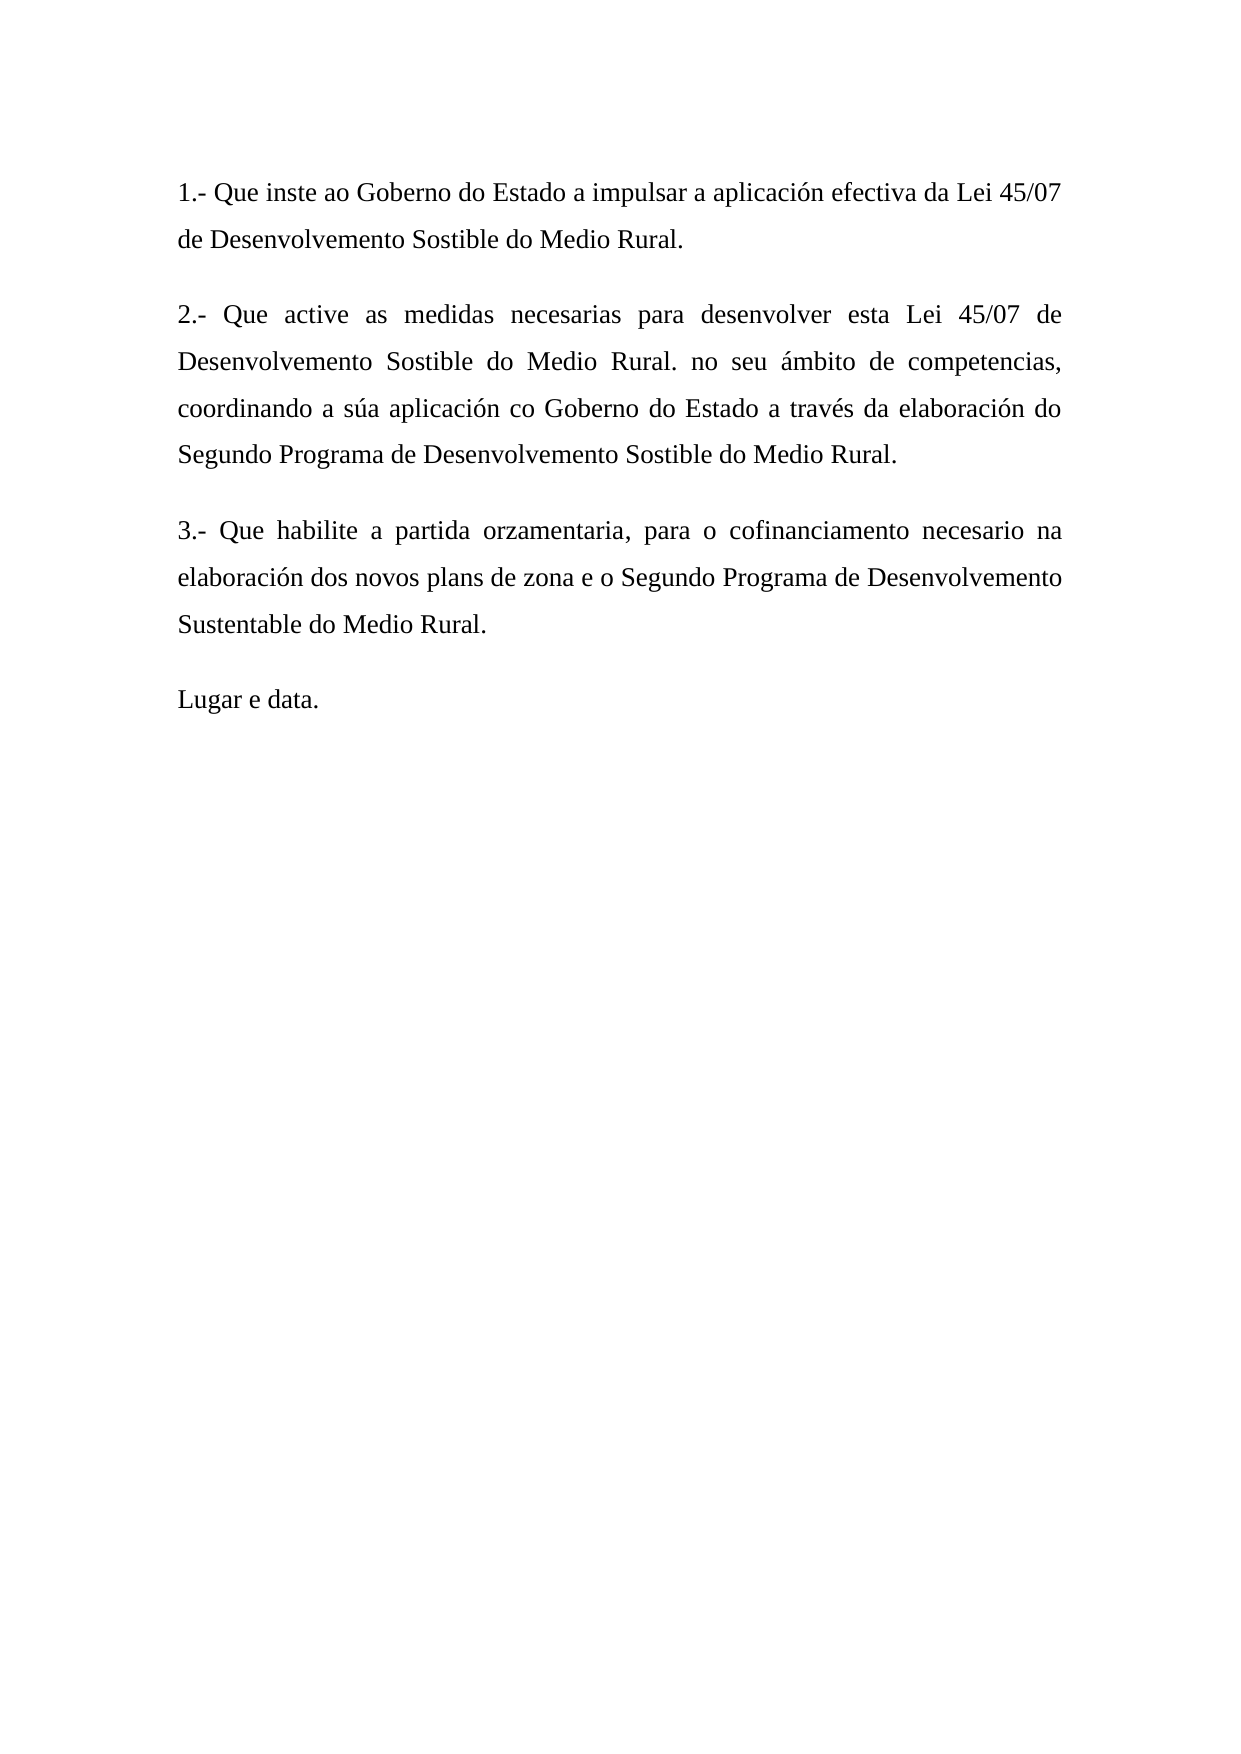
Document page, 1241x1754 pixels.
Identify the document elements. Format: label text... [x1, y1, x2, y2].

text Lugar e data. [177, 684, 1063, 715]
text 3.- Que habilite a partida orzamentaria, para o cofinanciamento necesario na elaboración dos novos plans de zona e o Segundo Programa de Desenvolvemento Sustentable do Medio Rural. [177, 514, 1063, 639]
text 1.- Que inste ao Goberno do Estado a impulsar a aplicación efectiva da Lei 45/07 de Desenvolvemento Sostible do Medio Rural. [177, 176, 1063, 254]
text 2.- Que active as medidas necesarias para desenvolver esta Lei 45/07 de Desenvolvemento Sostible do Medio Rural. no seu ámbito de competencias, coordinando a súa aplicación co Goberno do Estado a través da elaboración do Segundo Programa de Desenvolvemento Sostible do Medio Rural. [177, 299, 1063, 470]
